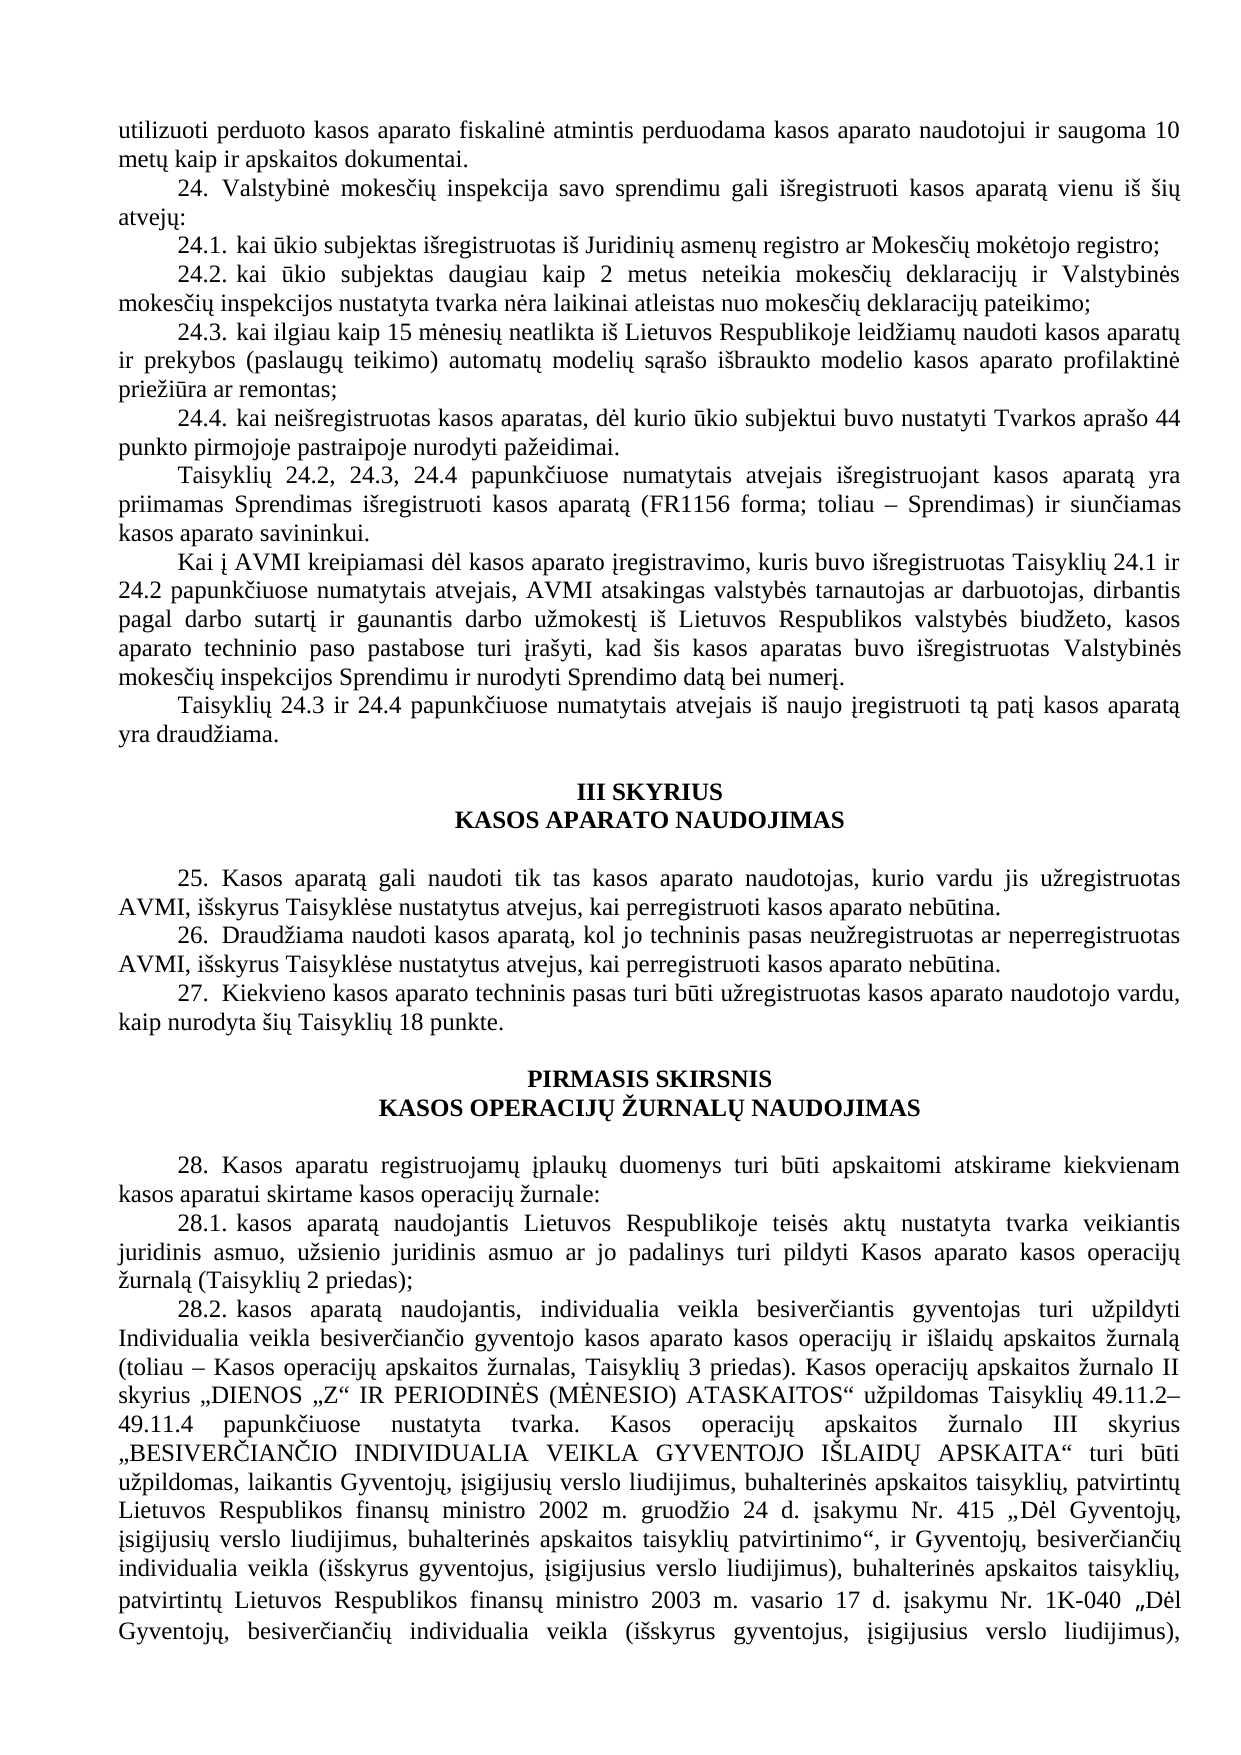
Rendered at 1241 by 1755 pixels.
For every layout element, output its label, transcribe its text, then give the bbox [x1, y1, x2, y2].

text 28.2. kasos aparatą naudojantis, individualia veikla besiverčiantis gyventojas turi užpildyti Individualia veikla besiverčiančio gyventojo kasos aparato kasos operacijų ir išlaidų apskaitos žurnalą (toliau – Kasos operacijų apskaitos žurnalas, Taisyklių 3 priedas). Kasos operacijų apskaitos žurnalo II skyrius „DIENOS „Z“ IR PERIODINĖS (MĖNESIO) ATASKAITOS“ užpildomas Taisyklių 49.11.2–49.11.4 papunkčiuose nustatyta tvarka. Kasos operacijų apskaitos žurnalo III skyrius „BESIVERČIANČIO INDIVIDUALIA VEIKLA GYVENTOJO IŠLAIDŲ APSKAITA“ turi būti užpildomas, laikantis Gyventojų, įsigijusių verslo liudijimus, buhalterinės apskaitos taisyklių, patvirtintų Lietuvos Respublikos finansų ministro 2002 m. gruodžio 24 d. įsakymu Nr. 415 „Dėl Gyventojų, įsigijusių verslo liudijimus, buhalterinės apskaitos taisyklių patvirtinimo“, ir Gyventojų, besiverčiančių individualia veikla (išskyrus gyventojus, įsigijusius verslo liudijimus), buhalterinės apskaitos taisyklių, patvirtintų Lietuvos Respublikos finansų ministro 2003 m. vasario 17 d. įsakymu Nr. 1K-040 „Dėl Gyventojų, besiverčiančių individualia veikla (išskyrus gyventojus, įsigijusius verslo liudijimus), [118, 1294, 1181, 1644]
text Kai į AVMI kreipiamasi dėl kasos aparato įregistravimo, kuris buvo išregistruotas Taisyklių 24.1 ir 24.2 papunkčiuose numatytais atvejais, AVMI atsakingas valstybės tarnautojas ar darbuotojas, dirbantis pagal darbo sutartį ir gaunantis darbo užmokestį iš Lietuvos Respublikos valstybės biudžeto, kasos aparato techninio paso pastabose turi įrašyti, kad šis kasos aparatas buvo išregistruotas Valstybinės mokesčių inspekcijos Sprendimu ir nurodyti Sprendimo datą bei numerį. [118, 547, 1181, 690]
text KASOS APARATO NAUDOJIMAS [118, 805, 1181, 834]
text PIRMASIS SKIRSNIS [118, 1064, 1181, 1093]
text Taisyklių 24.3 ir 24.4 papunkčiuose numatytais atvejais iš naujo įregistruoti tą patį kasos aparatą yra draudžiama. [118, 690, 1181, 748]
text 24.4. kai neišregistruotas kasos aparatas, dėl kurio ūkio subjektui buvo nustatyti Tvarkos aprašo 44 punkto pirmojoje pastraipoje nurodyti pažeidimai. [118, 403, 1181, 460]
text utilizuoti perduoto kasos aparato fiskalinė atmintis perduodama kasos aparato naudotojui ir saugoma 10 metų kaip ir apskaitos dokumentai. [118, 115, 1181, 173]
text Taisyklių 24.2, 24.3, 24.4 papunkčiuose numatytais atvejais išregistruojant kasos aparatą yra priimamas Sprendimas išregistruoti kasos aparatą (FR1156 forma; toliau – Sprendimas) ir siunčiamas kasos aparato savininkui. [118, 460, 1181, 547]
text 24. Valstybinė mokesčių inspekcija savo sprendimu gali išregistruoti kasos aparatą vienu iš šių atvejų: [118, 173, 1181, 230]
text 28.1. kasos aparatą naudojantis Lietuvos Respublikoje teisės aktų nustatyta tvarka veikiantis juridinis asmuo, užsienio juridinis asmuo ar jo padalinys turi pildyti Kasos aparato kasos operacijų žurnalą (Taisyklių 2 priedas); [118, 1208, 1181, 1294]
text Kasos operacijų žurnalų naudojimas [118, 1093, 1181, 1122]
text 24.1. kai ūkio subjektas išregistruotas iš Juridinių asmenų registro ar Mokesčių mokėtojo registro; [118, 230, 1181, 259]
text 26. Draudžiama naudoti kasos aparatą, kol jo techninis pasas neužregistruotas ar neperregistruotas AVMI, išskyrus Taisyklėse nustatytus atvejus, kai perregistruoti kasos aparato nebūtina. [118, 920, 1181, 978]
text III SKYRIUS [118, 777, 1181, 805]
text 24.3. kai ilgiau kaip 15 mėnesių neatlikta iš Lietuvos Respublikoje leidžiamų naudoti kasos aparatų ir prekybos (paslaugų teikimo) automatų modelių sąrašo išbraukto modelio kasos aparato profilaktinė priežiūra ar remontas; [118, 317, 1181, 403]
text 24.2. kai ūkio subjektas daugiau kaip 2 metus neteikia mokesčių deklaracijų ir Valstybinės mokesčių inspekcijos nustatyta tvarka nėra laikinai atleistas nuo mokesčių deklaracijų pateikimo; [118, 259, 1181, 317]
text 27. Kiekvieno kasos aparato techninis pasas turi būti užregistruotas kasos aparato naudotojo vardu, kaip nurodyta šių Taisyklių 18 punkte. [118, 978, 1181, 1035]
text 25. Kasos aparatą gali naudoti tik tas kasos aparato naudotojas, kurio vardu jis užregistruotas AVMI, išskyrus Taisyklėse nustatytus atvejus, kai perregistruoti kasos aparato nebūtina. [118, 863, 1181, 920]
text 28. Kasos aparatu registruojamų įplaukų duomenys turi būti apskaitomi atskirame kiekvienam kasos aparatui skirtame kasos operacijų žurnale: [118, 1150, 1181, 1208]
